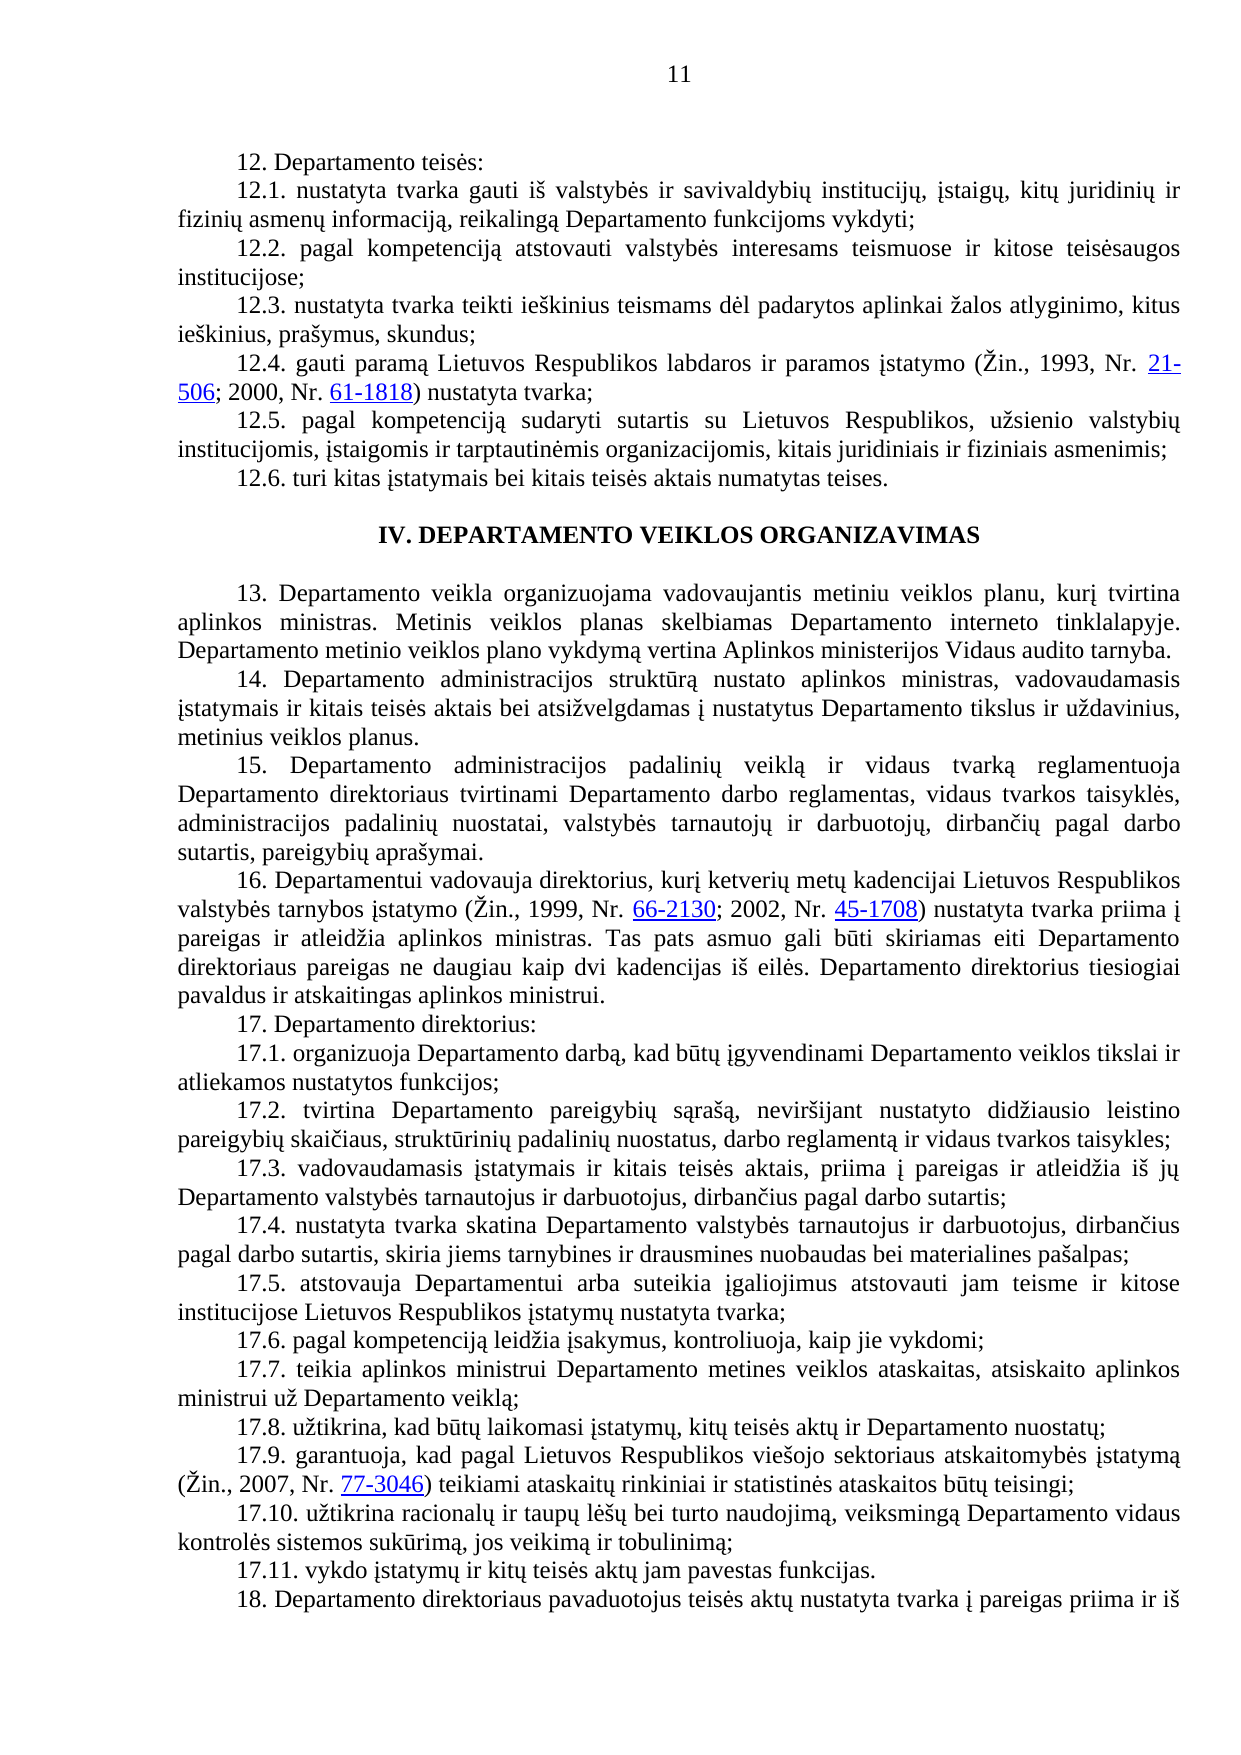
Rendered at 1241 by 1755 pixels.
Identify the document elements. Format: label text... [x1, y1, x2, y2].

text 17.1. organizuoja Departamento darbą, kad būtų įgyvendinami Departamento veiklos tikslai ir atliekamos nustatytos funkcijos; [177, 1038, 1181, 1096]
text 12.5. pagal kompetenciją sudaryti sutartis su Lietuvos Respublikos, užsienio valstybių institucijomis, įstaigomis ir tarptautinėmis organizacijomis, kitais juridiniais ir fiziniais asmenimis; [177, 406, 1181, 463]
text 15. Departamento administracijos padalinių veiklą ir vidaus tvarką reglamentuoja Departamento direktoriaus tvirtinami Departamento darbo reglamentas, vidaus tvarkos taisyklės, administracijos padalinių nuostatai, valstybės tarnautojų ir darbuotojų, dirbančių pagal darbo sutartis, pareigybių aprašymai. [177, 751, 1181, 866]
text 17.9. garantuoja, kad pagal Lietuvos Respublikos viešojo sektoriaus atskaitomybės įstatymą (Žin., 2007, Nr. 77-3046) teikiami ataskaitų rinkiniai ir statistinės ataskaitos būtų teisingi; [177, 1441, 1181, 1498]
text 18. Departamento direktoriaus pavaduotojus teisės aktų nustatyta tvarka į pareigas priima ir iš [177, 1584, 1181, 1613]
text 12.1. nustatyta tvarka gauti iš valstybės ir savivaldybių institucijų, įstaigų, kitų juridinių ir fizinių asmenų informaciją, reikalingą Departamento funkcijoms vykdyti; [177, 176, 1181, 233]
text 17.11. vykdo įstatymų ir kitų teisės aktų jam pavestas funkcijas. [177, 1556, 1181, 1584]
text 12. Departamento teisės: [177, 147, 1181, 176]
text 17. Departamento direktorius: [177, 1009, 1181, 1038]
text 17.5. atstovauja Departamentui arba suteikia įgaliojimus atstovauti jam teisme ir kitose institucijose Lietuvos Respublikos įstatymų nustatyta tvarka; [177, 1268, 1181, 1326]
text 17.4. nustatyta tvarka skatina Departamento valstybės tarnautojus ir darbuotojus, dirbančius pagal darbo sutartis, skiria jiems tarnybines ir drausmines nuobaudas bei materialines pašalpas; [177, 1211, 1181, 1268]
text 17.6. pagal kompetenciją leidžia įsakymus, kontroliuoja, kaip jie vykdomi; [177, 1326, 1181, 1354]
text 12.6. turi kitas įstatymais bei kitais teisės aktais numatytas teises. [177, 463, 1181, 492]
text 16. Departamentui vadovauja direktorius, kurį ketverių metų kadencijai Lietuvos Respublikos valstybės tarnybos įstatymo (Žin., 1999, Nr. 66-2130; 2002, Nr. 45-1708) nustatyta tvarka priima į pareigas ir atleidžia aplinkos ministras. Tas pats asmuo gali būti skiriamas eiti Departamento direktoriaus pareigas ne daugiau kaip dvi kadencijas iš eilės. Departamento direktorius tiesiogiai pavaldus ir atskaitingas aplinkos ministrui. [177, 866, 1181, 1009]
text 17.10. užtikrina racionalų ir taupų lėšų bei turto naudojimą, veiksmingą Departamento vidaus kontrolės sistemos sukūrimą, jos veikimą ir tobulinimą; [177, 1498, 1181, 1556]
text 12.4. gauti paramą Lietuvos Respublikos labdaros ir paramos įstatymo (Žin., 1993, Nr. 21-506; 2000, Nr. 61-1818) nustatyta tvarka; [177, 348, 1181, 406]
text 17.8. užtikrina, kad būtų laikomasi įstatymų, kitų teisės aktų ir Departamento nuostatų; [177, 1412, 1181, 1441]
text 13. Departamento veikla organizuojama vadovaujantis metiniu veiklos planu, kurį tvirtina aplinkos ministras. Metinis veiklos planas skelbiamas Departamento interneto tinklalapyje. Departamento metinio veiklos plano vykdymą vertina Aplinkos ministerijos Vidaus audito tarnyba. [177, 578, 1181, 664]
text 17.7. teikia aplinkos ministrui Departamento metines veiklos ataskaitas, atsiskaito aplinkos ministrui už Departamento veiklą; [177, 1354, 1181, 1412]
text 12.2. pagal kompetenciją atstovauti valstybės interesams teismuose ir kitose teisėsaugos institucijose; [177, 233, 1181, 291]
text 17.2. tvirtina Departamento pareigybių sąrašą, neviršijant nustatyto didžiausio leistino pareigybių skaičiaus, struktūrinių padalinių nuostatus, darbo reglamentą ir vidaus tvarkos taisykles; [177, 1096, 1181, 1153]
text 12.3. nustatyta tvarka teikti ieškinius teismams dėl padarytos aplinkai žalos atlyginimo, kitus ieškinius, prašymus, skundus; [177, 291, 1181, 348]
text IV. DEPARTAMENTO VEIKLOS ORGANIZAVIMAS [177, 521, 1181, 549]
text 14. Departamento administracijos struktūrą nustato aplinkos ministras, vadovaudamasis įstatymais ir kitais teisės aktais bei atsižvelgdamas į nustatytus Departamento tikslus ir uždavinius, metinius veiklos planus. [177, 664, 1181, 751]
text 17.3. vadovaudamasis įstatymais ir kitais teisės aktais, priima į pareigas ir atleidžia iš jų Departamento valstybės tarnautojus ir darbuotojus, dirbančius pagal darbo sutartis; [177, 1153, 1181, 1211]
